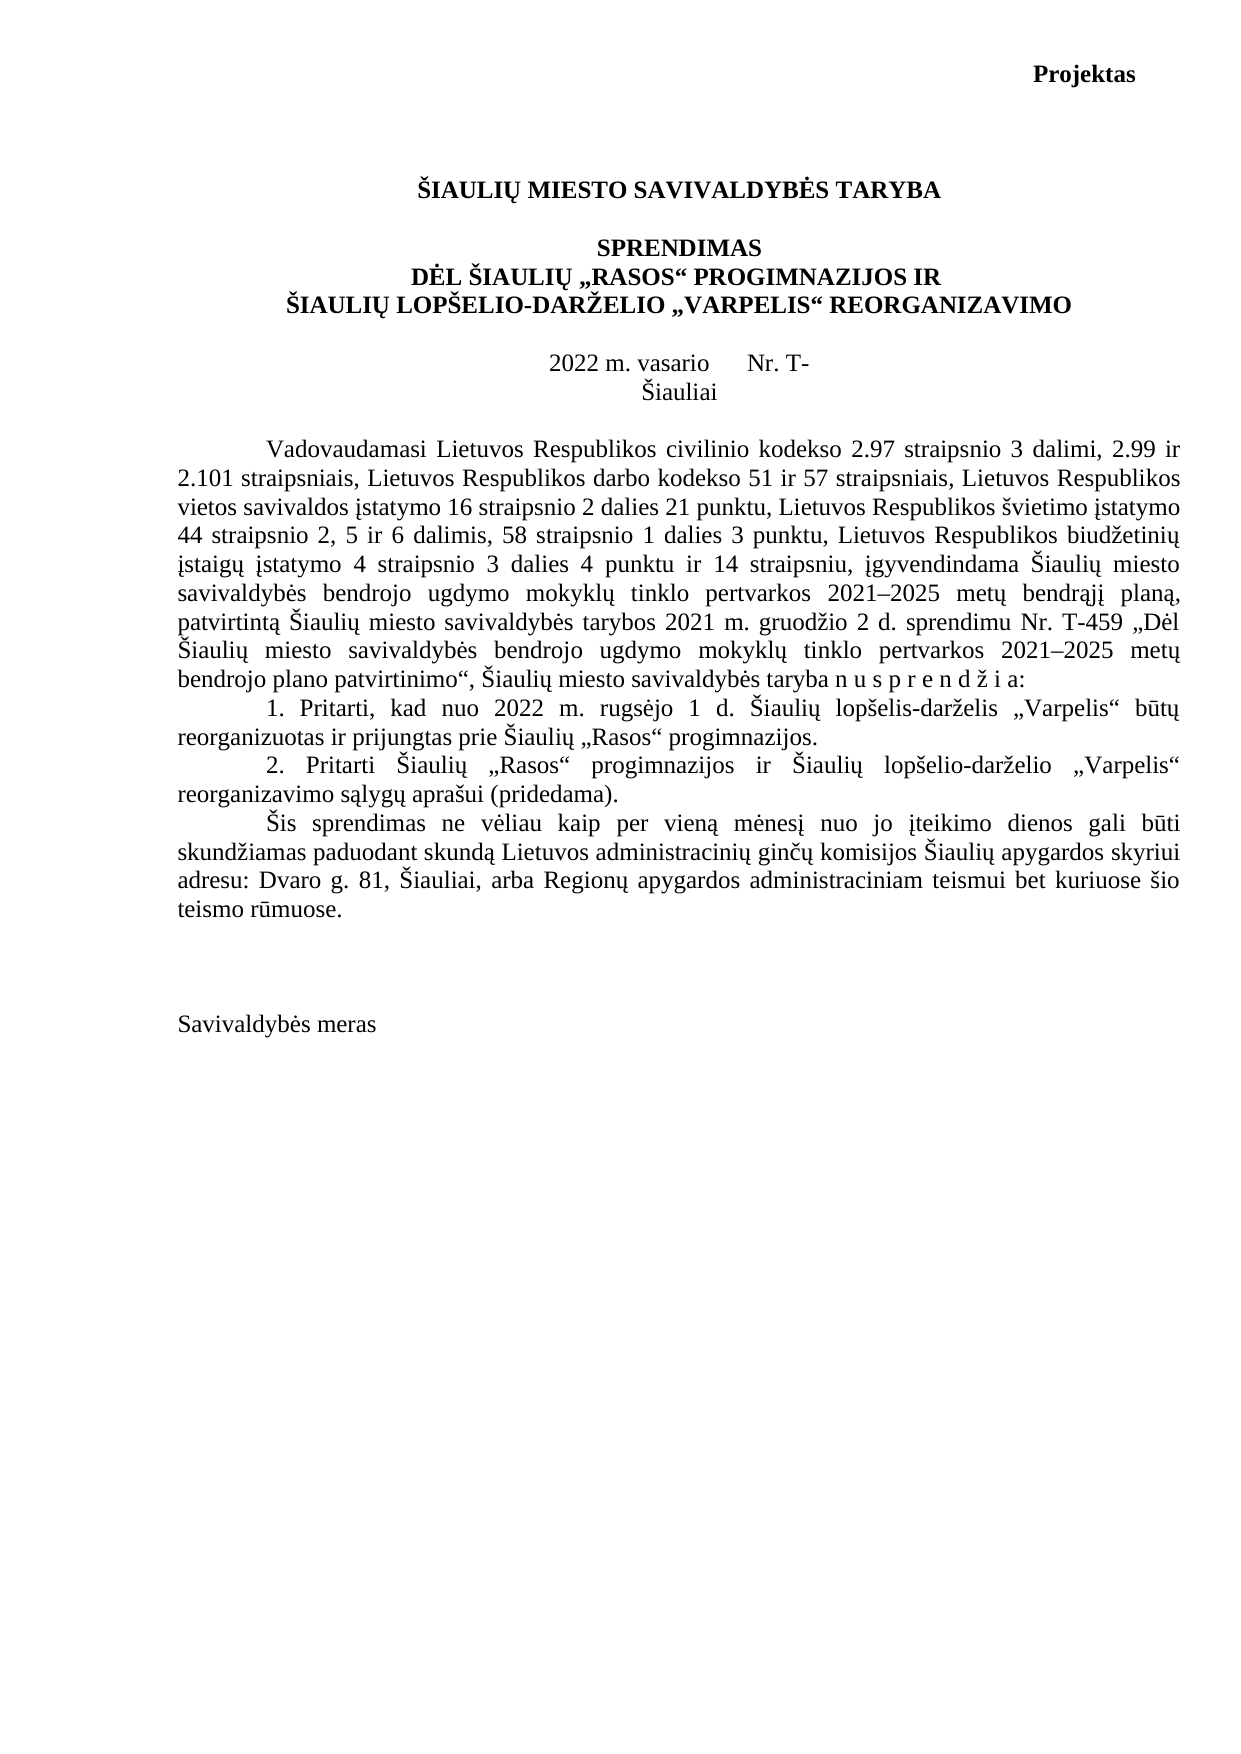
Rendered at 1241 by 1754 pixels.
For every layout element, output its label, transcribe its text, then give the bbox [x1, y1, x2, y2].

text Vadovaudamasi Lietuvos Respublikos civilinio kodekso 2.97 straipsnio 3 dalimi, 2.99 ir 2.101 straipsniais, Lietuvos Respublikos darbo kodekso 51 ir 57 straipsniais, Lietuvos Respublikos vietos savivaldos įstatymo 16 straipsnio 2 dalies 21 punktu, Lietuvos Respublikos švietimo įstatymo 44 straipsnio 2, 5 ir 6 dalimis, 58 straipsnio 1 dalies 3 punktu, Lietuvos Respublikos biudžetinių įstaigų įstatymo 4 straipsnio 3 dalies 4 punktu ir 14 straipsniu, įgyvendindama Šiaulių miesto savivaldybės bendrojo ugdymo mokyklų tinklo pertvarkos 2021–2025 metų bendrąjį planą, patvirtintą Šiaulių miesto savivaldybės tarybos 2021 m. gruodžio 2 d. sprendimu Nr. T-459 „Dėl Šiaulių miesto savivaldybės bendrojo ugdymo mokyklų tinklo pertvarkos 2021–2025 metų bendrojo plano patvirtinimo“, Šiaulių miesto savivaldybės taryba n u s p r e n d ž i a: [177, 434, 1181, 693]
text dĖL ŠIAULIŲ „RASOS“ PROGIMNAZIJOS IR [177, 262, 1181, 291]
text Šiauliai [177, 377, 1181, 406]
text 2. Pritarti Šiaulių „Rasos“ progimnazijos ir Šiaulių lopšelio-darželio „Varpelis“ reorganizavimo sąlygų aprašui (pridedama). [177, 751, 1181, 808]
text SPRENDIMAS [177, 233, 1181, 262]
text ŠIAULIŲ MIESTO SAVIVALDYBĖS TARYBA [177, 176, 1181, 204]
text 2022 m. vasario Nr. T- [177, 348, 1181, 377]
text ŠIAULIŲ LOPŠELIO-DARŽELIO „VARPELIS“ REORGANIZAVIMO [177, 291, 1181, 319]
text Savivaldybės meras [177, 1009, 1181, 1038]
text Šis sprendimas ne vėliau kaip per vieną mėnesį nuo jo įteikimo dienos gali būti skundžiamas paduodant skundą Lietuvos administracinių ginčų komisijos Šiaulių apygardos skyriui adresu: Dvaro g. 81, Šiauliai, arba Regionų apygardos administraciniam teismui bet kuriuose šio teismo rūmuose. [177, 808, 1181, 923]
text 1. Pritarti, kad nuo 2022 m. rugsėjo 1 d. Šiaulių lopšelis-darželis „Varpelis“ būtų reorganizuotas ir prijungtas prie Šiaulių „Rasos“ progimnazijos. [177, 693, 1181, 751]
